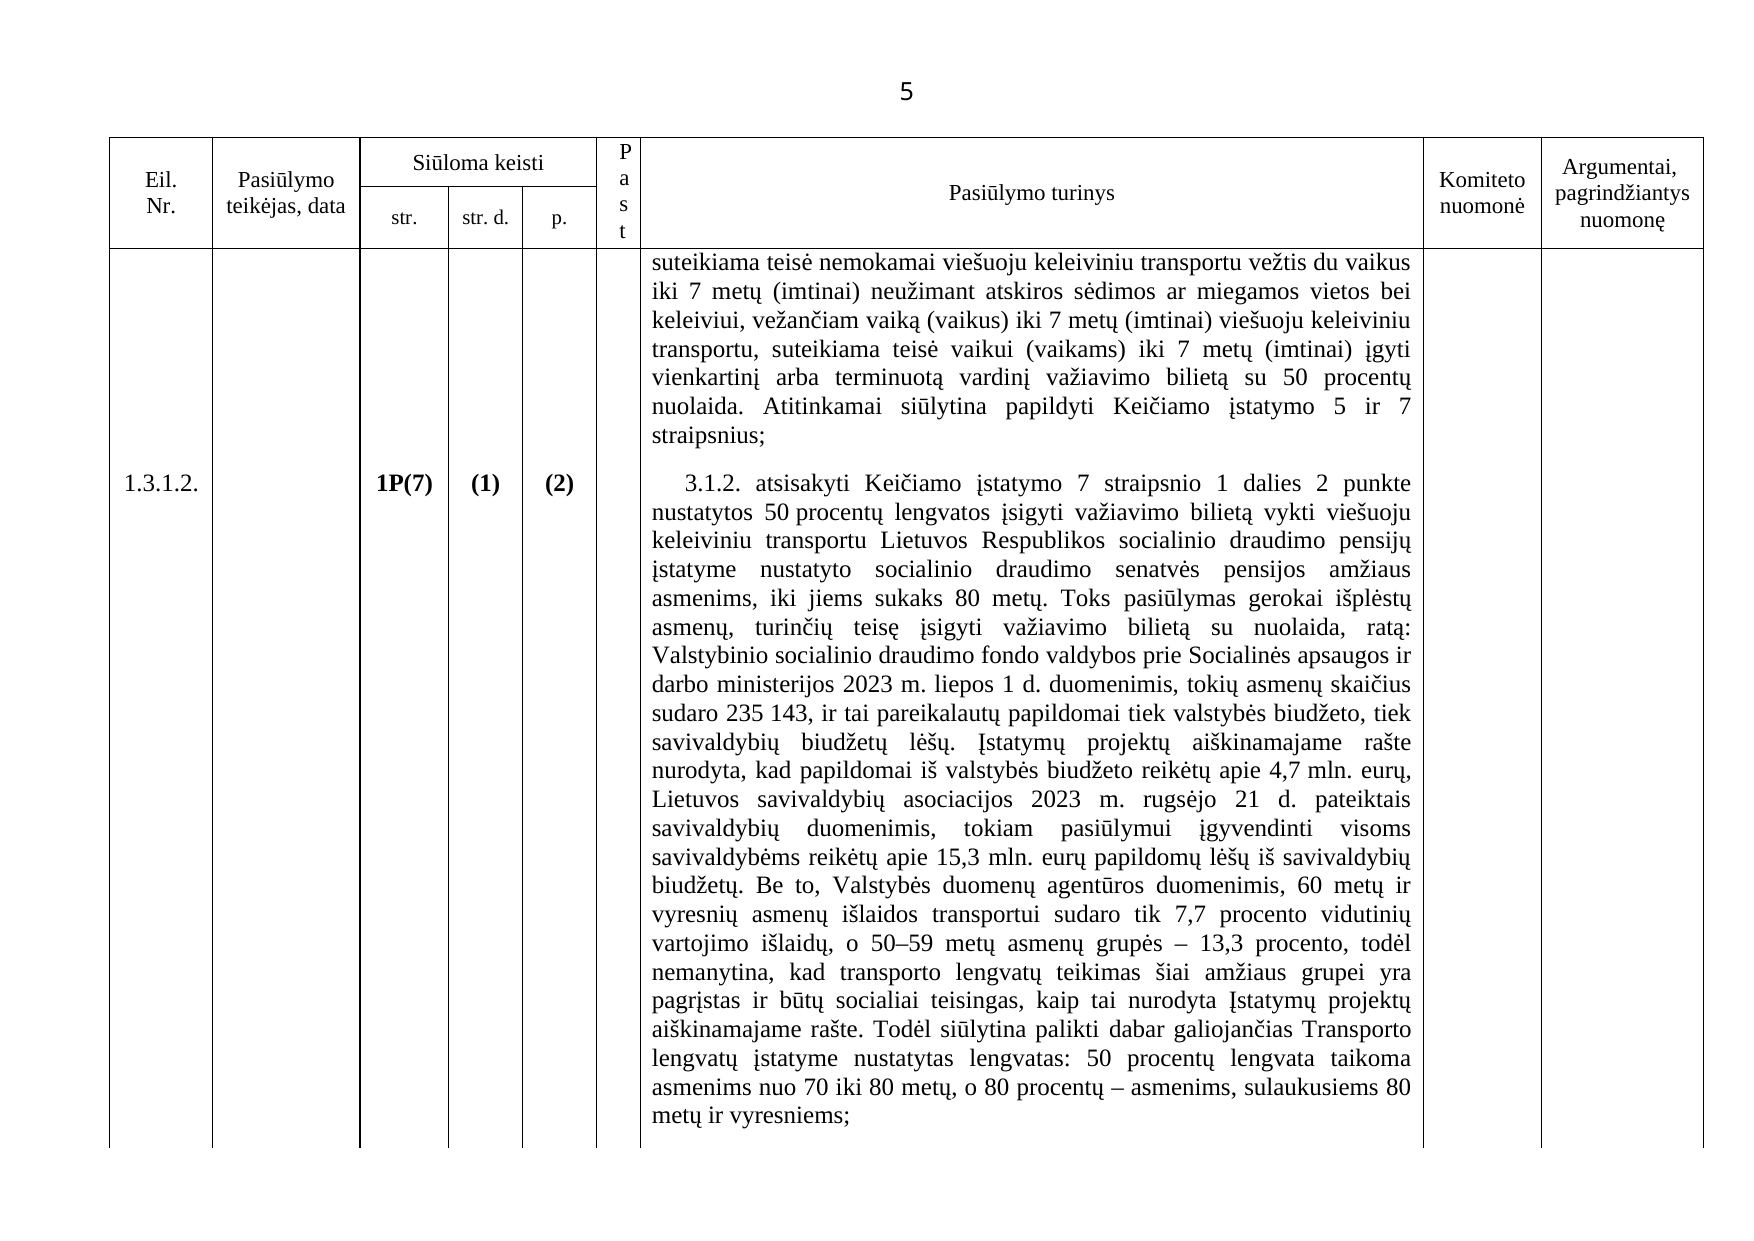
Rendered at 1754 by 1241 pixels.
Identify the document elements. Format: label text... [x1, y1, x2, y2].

table_cell 1.3.1.2. [110, 468, 212, 1148]
table_cell [110, 249, 212, 468]
table_cell 3.1.2. atsisakyti Keičiamo įstatymo 7 straipsnio 1 dalies 2 punkte nustatytos 50 procentų lengvatos įsigyti važiavimo bilietą vykti viešuoju keleiviniu transportu Lietuvos Respublikos socialinio draudimo pensijų įstatyme nustatyto socialinio draudimo senatvės pensijos amžiaus asmenims, iki jiems sukaks 80 metų. Toks pasiūlymas gerokai išplėstų asmenų, turinčių teisę įsigyti važiavimo bilietą su nuolaida, ratą: Valstybinio socialinio draudimo fondo valdybos prie Socialinės apsaugos ir darbo ministerijos 2023 m. liepos 1 d. duomenimis, tokių asmenų skaičius sudaro 235 143, ir tai pareikalautų papildomai tiek valstybės biudžeto, tiek savivaldybių biudžetų lėšų. Įstatymų projektų aiškinamajame rašte nurodyta, kad papildomai iš valstybės biudžeto reikėtų apie 4,7 mln. eurų, Lietuvos savivaldybių asociacijos 2023 m. rugsėjo 21 d. pateiktais savivaldybių duomenimis, tokiam pasiūlymui įgyvendinti visoms savivaldybėms reikėtų apie 15,3 mln. eurų papildomų lėšų iš savivaldybių biudžetų. Be to, Valstybės duomenų agentūros duomenimis, 60 metų ir vyresnių asmenų išlaidos transportui sudaro tik 7,7 procento vidutinių vartojimo išlaidų, o 50–59 metų asmenų grupės – 13,3 procento, todėl nemanytina, kad transporto lengvatų teikimas šiai amžiaus grupei yra pagrįstas ir būtų socialiai teisingas, kaip tai nurodyta Įstatymų projektų aiškinamajame rašte. Todėl siūlytina palikti dabar galiojančias Transporto lengvatų įstatyme nustatytas lengvatas: 50 procentų lengvata taikoma asmenims nuo 70 iki 80 metų, o 80 procentų – asmenims, sulaukusiems 80 metų ir vyresniems; [641, 468, 1423, 1148]
table_cell [449, 249, 522, 468]
table_cell str. [361, 187, 448, 247]
table_cell [597, 468, 640, 1148]
table_cell [597, 249, 640, 468]
table_cell (2) [523, 468, 596, 1148]
table_header Pastabos [597, 138, 640, 247]
table_cell [523, 249, 596, 468]
table_header Siūloma keisti [361, 138, 596, 186]
table_header Komiteto nuomonė [1424, 138, 1541, 247]
table_header Eil. Nr. [110, 138, 212, 247]
table_cell [1424, 468, 1541, 1148]
table_header Pasiūlymo teikėjas, data [213, 138, 359, 247]
table_cell [1424, 249, 1541, 468]
table_cell (1) [449, 468, 522, 1148]
table_cell [1542, 249, 1703, 468]
table_cell [361, 249, 448, 468]
table_cell 1P(7) [361, 468, 448, 1148]
table_header Argumentai, pagrindžiantys nuomonę [1542, 138, 1703, 247]
table_cell [1542, 468, 1703, 1148]
table_cell p. [523, 187, 596, 247]
table_cell suteikiama teisė nemokamai viešuoju keleiviniu transportu vežtis du vaikus iki 7 metų (imtinai) neužimant atskiros sėdimos ar miegamos vietos bei keleiviui, vežančiam vaiką (vaikus) iki 7 metų (imtinai) viešuoju keleiviniu transportu, suteikiama teisė vaikui (vaikams) iki 7 metų (imtinai) įgyti vienkartinį arba terminuotą vardinį važiavimo bilietą su 50 procentų nuolaida. Atitinkamai siūlytina papildyti Keičiamo įstatymo 5 ir 7 straipsnius; [641, 249, 1423, 468]
table_cell [213, 468, 359, 1148]
table_cell str. d. [449, 187, 522, 247]
table_header Pasiūlymo turinys [641, 138, 1423, 247]
table_cell [213, 249, 359, 468]
